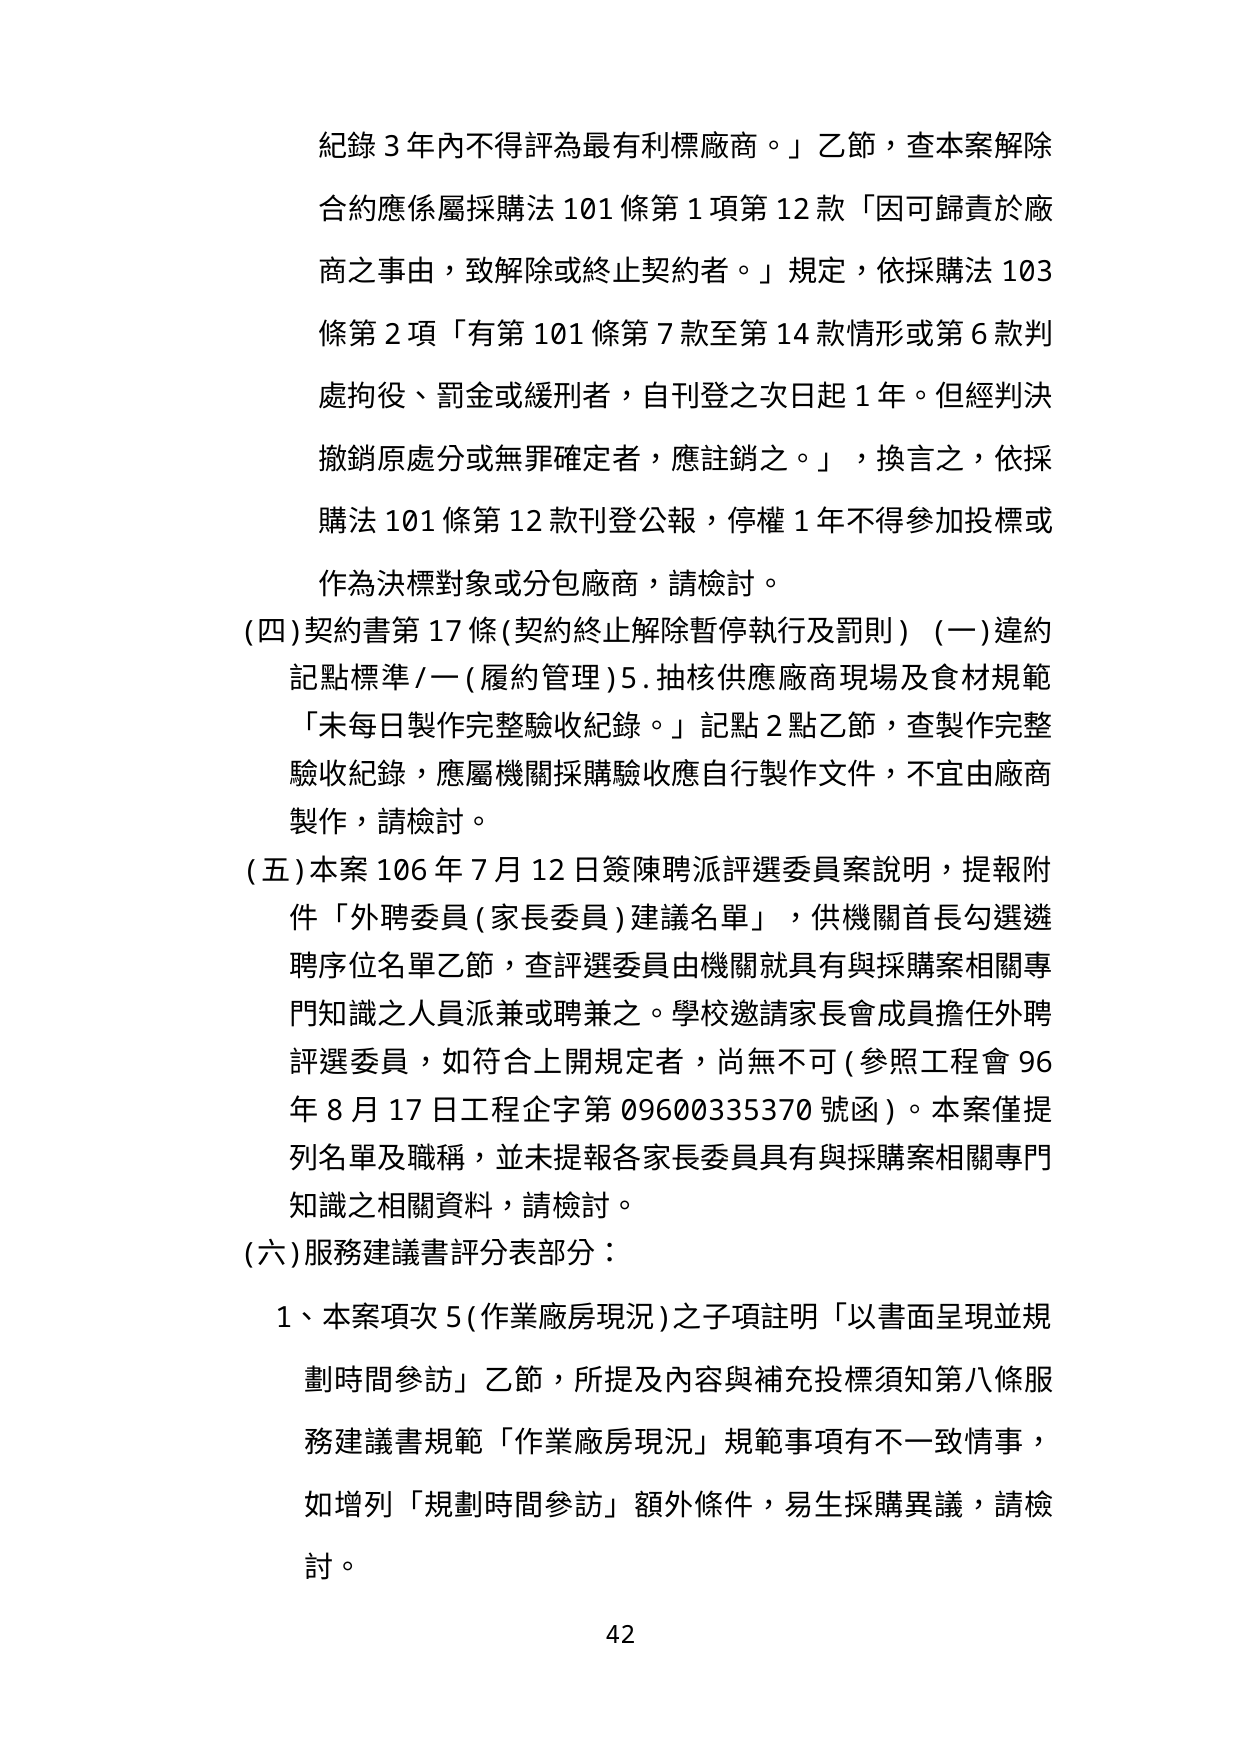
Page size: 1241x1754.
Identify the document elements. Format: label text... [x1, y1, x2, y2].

text (六)服務建議書評分表部分： [187, 1226, 1053, 1273]
text (四)契約書第17條(契約終止解除暫停執行及罰則) (一)違約記點標準/一(履約管理)5.抽核供應廠商現場及食材規範「未每日製作完整驗收紀錄。」記點2點乙節，查製作完整驗收紀錄，應屬機關採購驗收應自行製作文件，不宜由廠商製作，請檢討。 [187, 603, 1053, 842]
text 1、本案項次5(作業廠房現況)之子項註明「以書面呈現並規劃時間參訪」乙節，所提及內容與補充投標須知第八條服務建議書規範「作業廠房現況」規範事項有不一致情事，如增列「規劃時間參訪」額外條件，易生採購異議，請檢討。 [187, 1273, 1053, 1586]
text (五)本案106年7月12日簽陳聘派評選委員案說明，提報附件「外聘委員(家長委員)建議名單」，供機關首長勾選遴聘序位名單乙節，查評選委員由機關就具有與採購案相關專門知識之人員派兼或聘兼之。學校邀請家長會成員擔任外聘評選委員，如符合上開規定者，尚無不可(參照工程會96年8月17日工程企字第09600335370號函)。本案僅提列名單及職稱，並未提報各家長委員具有與採購案相關專門知識之相關資料，請檢討。 [187, 842, 1053, 1226]
text 紀錄3年內不得評為最有利標廠商。」乙節，查本案解除合約應係屬採購法101條第1項第12款「因可歸責於廠商之事由，致解除或終止契約者。」規定，依採購法103條第2項「有第101條第7款至第14款情形或第6款判處拘役、罰金或緩刑者，自刊登之次日起1年。但經判決撤銷原處分或無罪確定者，應註銷之。」，換言之，依採購法101條第12款刊登公報，停權1年不得參加投標或作為決標對象或分包廠商，請檢討。 [202, 103, 1053, 603]
